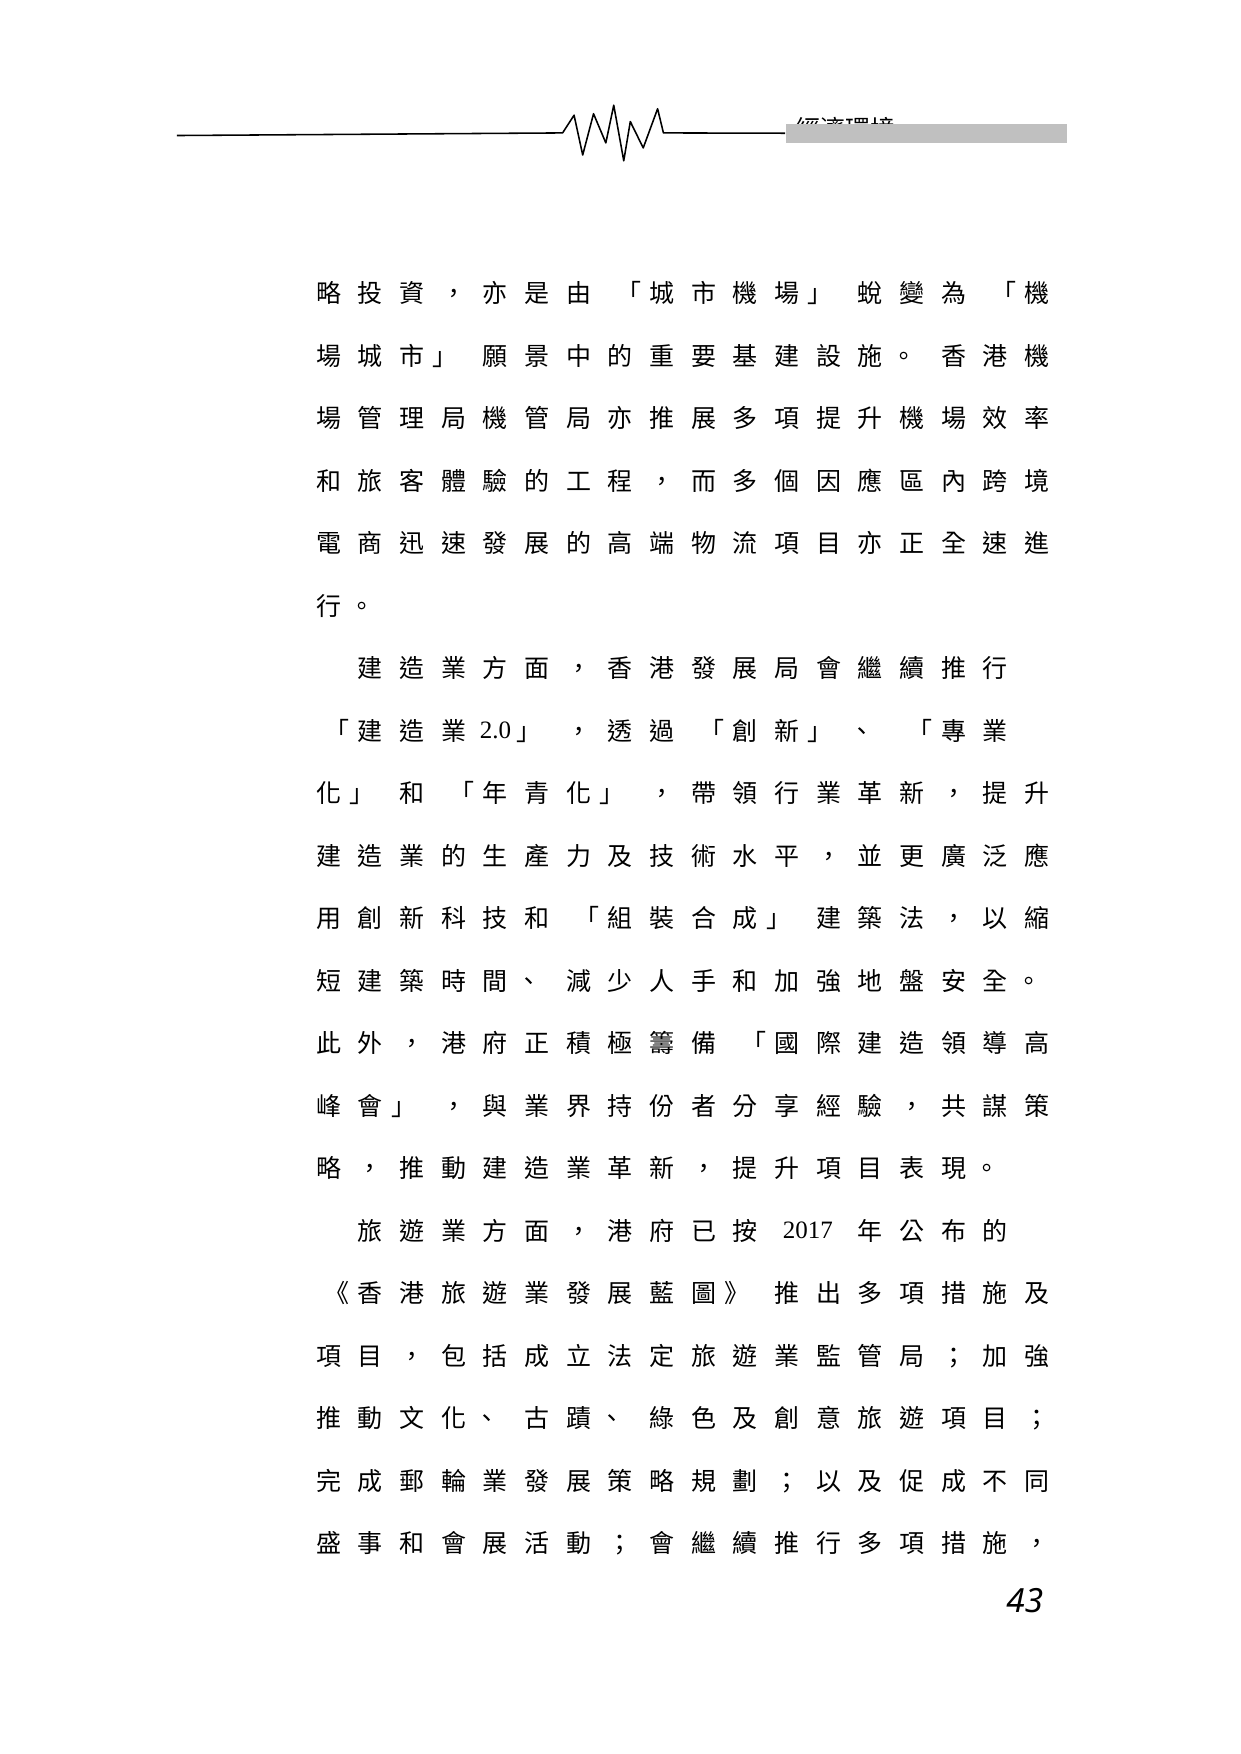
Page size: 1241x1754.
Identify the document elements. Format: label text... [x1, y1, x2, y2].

text 旅遊業方面，港府已按2017年公布的《香港旅遊業發展藍圖》推出多項措施及項目，包括成立法定旅遊業監管局；加強推動文化、古蹟、綠色及創意旅遊項目；完成郵輪業發展策略規劃；以及促成不同盛事和會展活動；會繼續推行多項措施， [281, 1188, 1058, 1563]
text 略投資，亦是由「城市機場」蛻變為「機場城市」願景中的重要基建設施。香港機場管理局機管局亦推展多項提升機場效率和旅客體驗的工程，而多個因應區內跨境電商迅速發展的高端物流項目亦正全速進行。 [281, 250, 1058, 625]
text 建造業方面，香港發展局會繼續推行「建造業2.0」，透過「創新」、「專業化」和「年青化」，帶領行業革新，提升建造業的生產力及技術水平，並更廣泛應用創新科技和「組裝合成」建築法，以縮短建築時間、減少人手和加強地盤安全。此外，港府正積極籌備「國際建造領導高峰會」，與業界持份者分享經驗，共謀策略，推動建造業革新，提升項目表現。 [281, 625, 1058, 1188]
